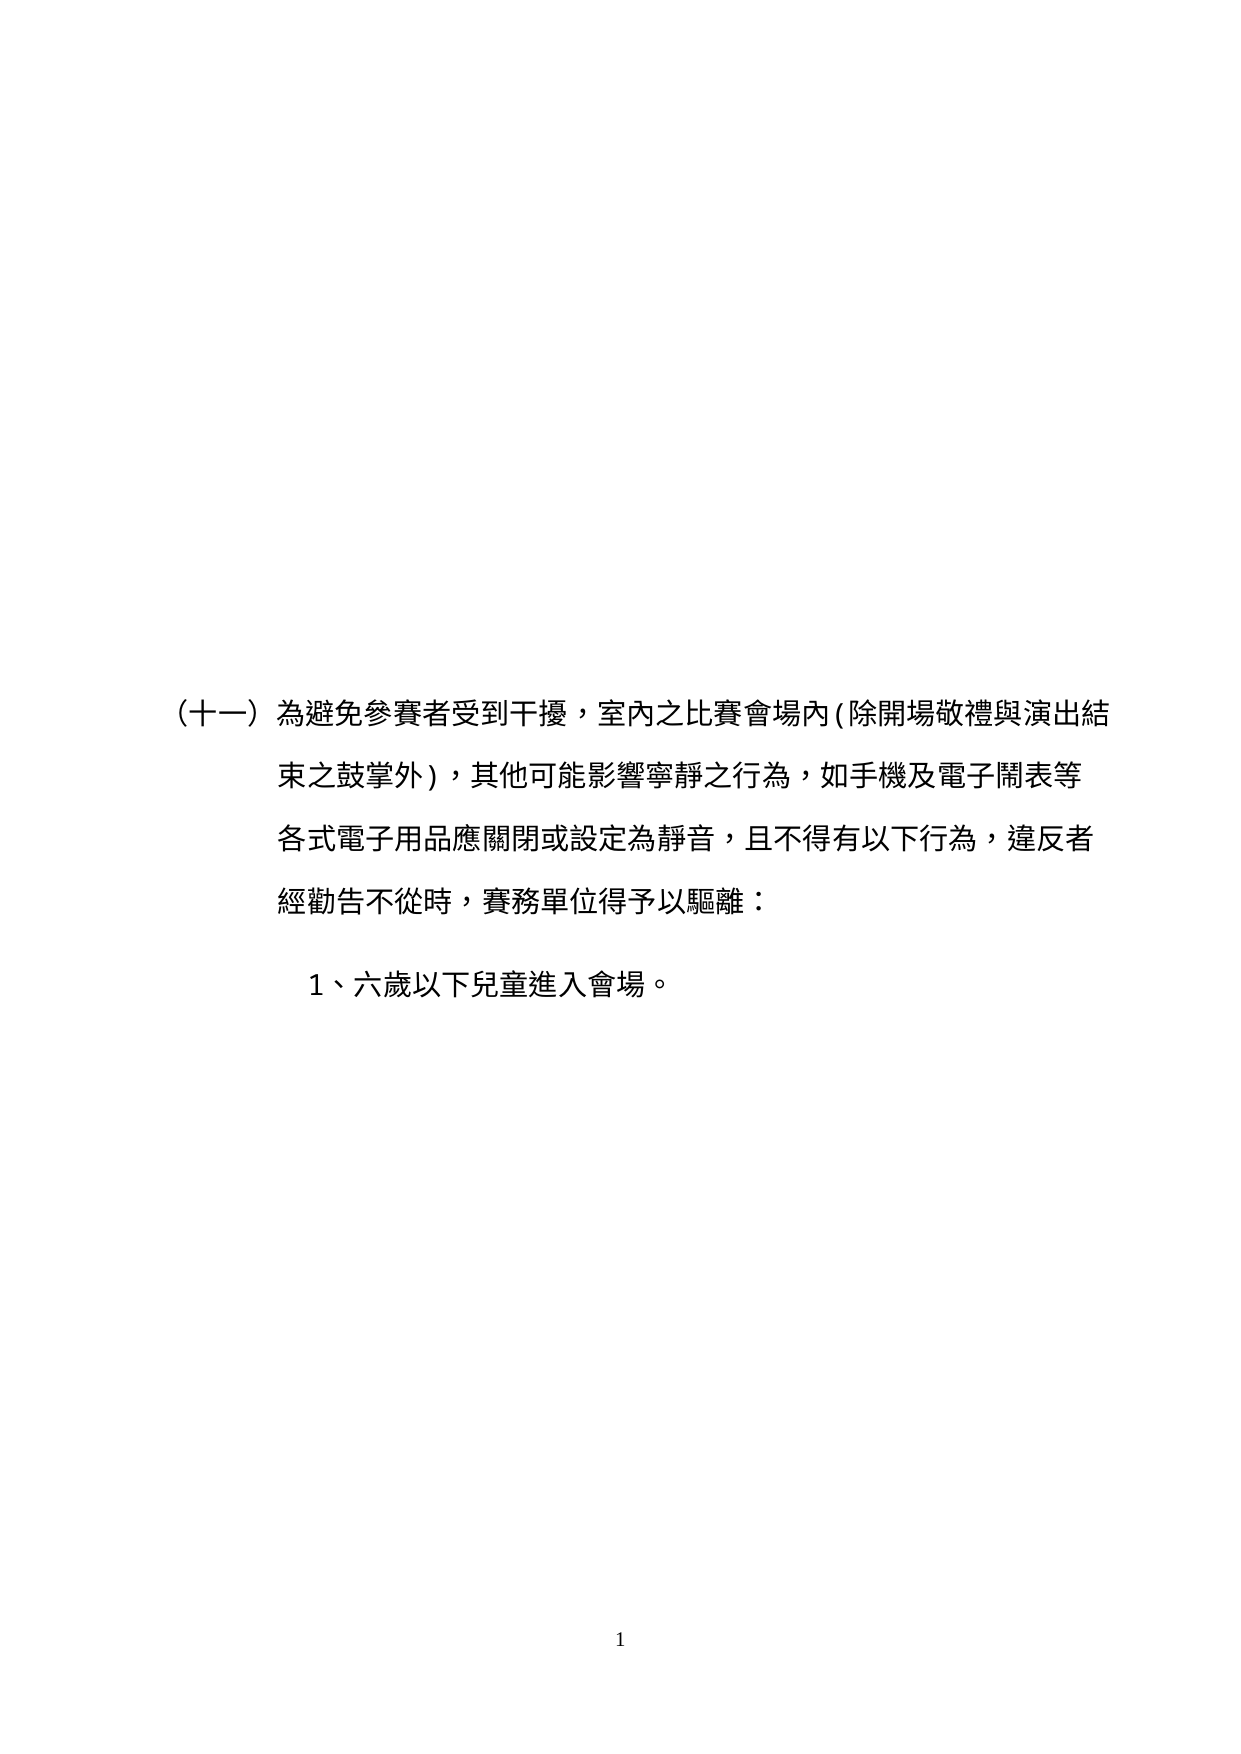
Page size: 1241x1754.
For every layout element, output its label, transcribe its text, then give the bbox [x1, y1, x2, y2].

text 1、六歲以下兒童進入會場。 [130, 941, 1110, 1003]
text （十一）為避免參賽者受到干擾，室內之比賽會場內(除開場敬禮與演出結束之鼓掌外)，其他可能影響寧靜之行為，如手機及電子鬧表等各式電子用品應關閉或設定為靜音，且不得有以下行為，違反者經勸告不從時，賽務單位得予以驅離： [159, 670, 1110, 920]
